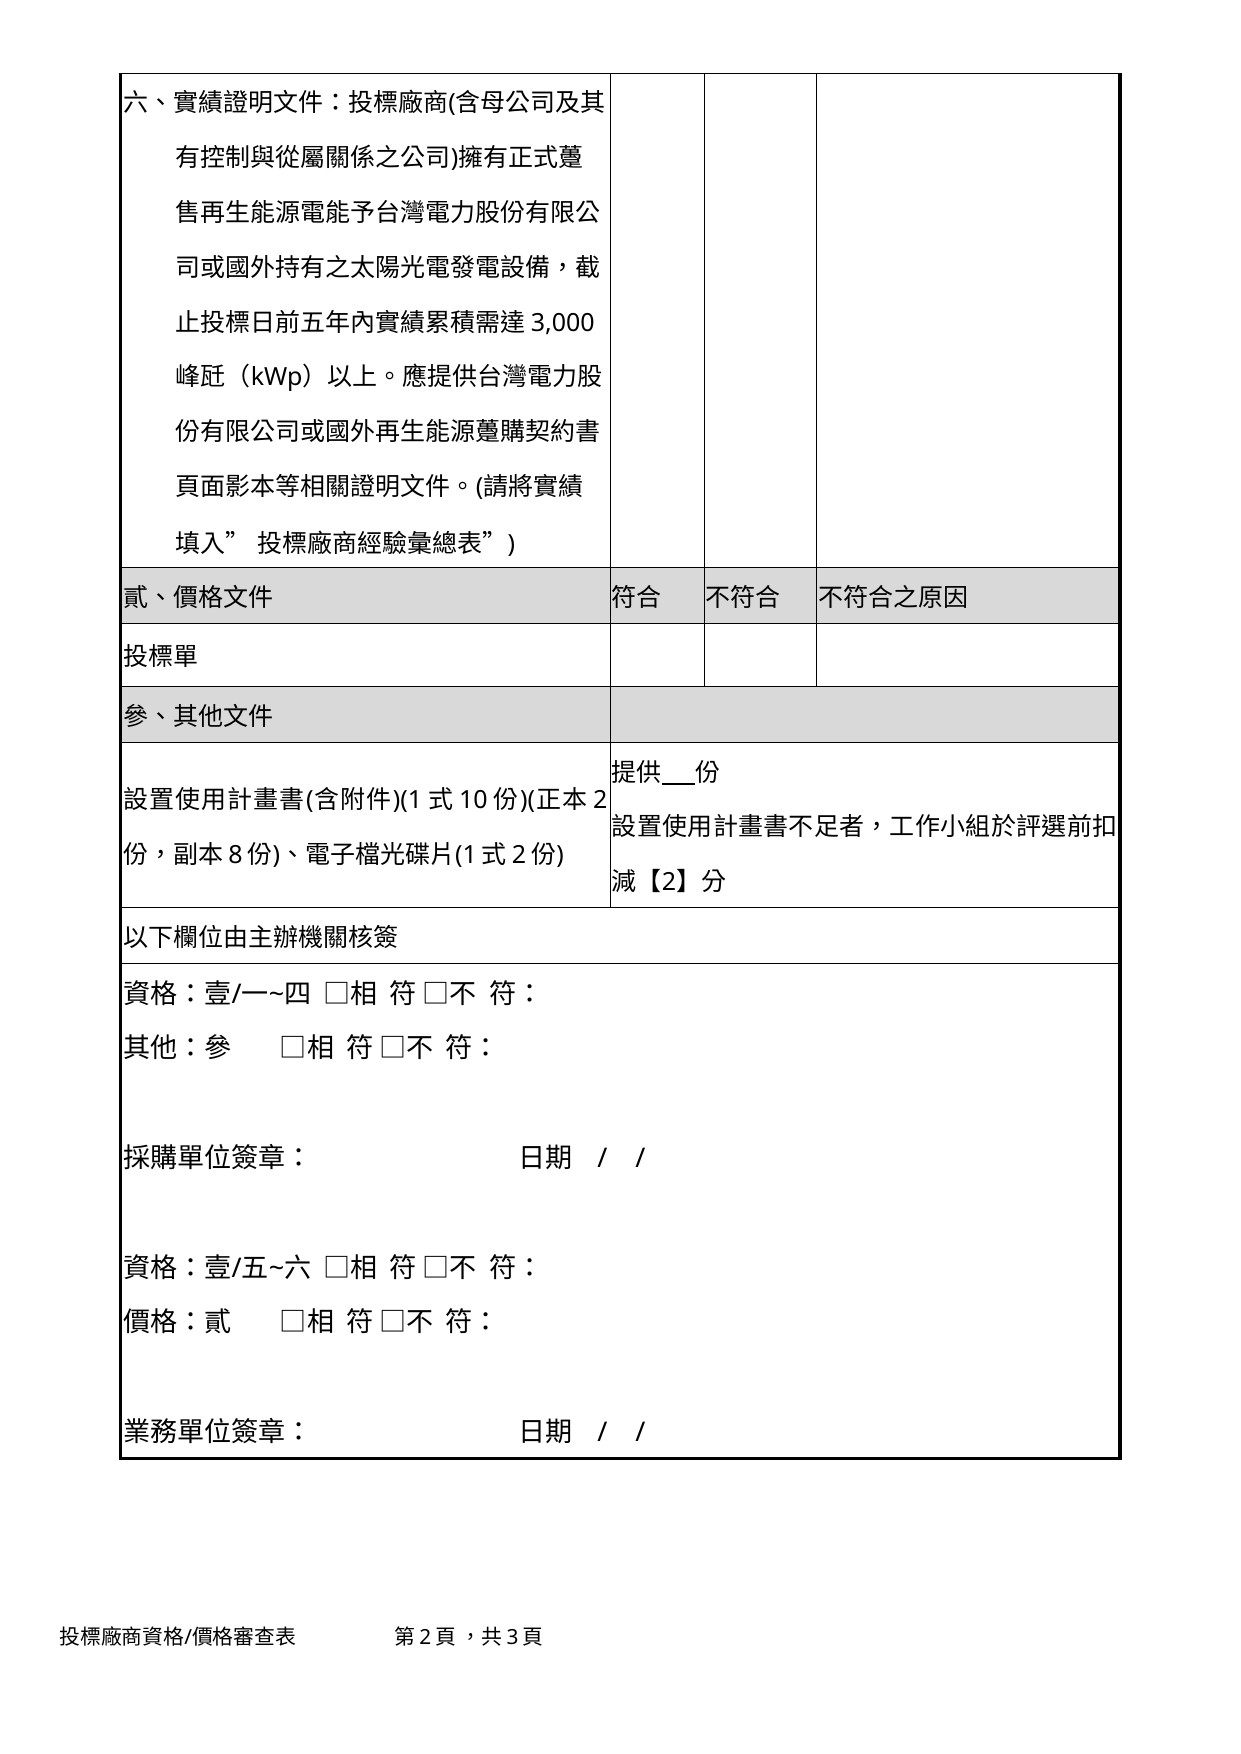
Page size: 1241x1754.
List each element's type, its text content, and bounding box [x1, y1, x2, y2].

table_cell [817, 624, 1118, 686]
table_cell 不符合 [705, 568, 816, 623]
table_cell 不符合之原因 [817, 568, 1118, 623]
table_cell [705, 624, 816, 686]
table_cell 資格：壹/一~四 □相 符 □不 符： 其他：參 □相 符 □不 符： 採購單位簽章： 日期 / / 資格：壹/五~六 □相 符 □不 符： 價格：貳 □相 符 □不 符： 業務單位簽章： 日期 / / [122, 964, 1118, 1457]
table_cell 設置使用計畫書(含附件)(1式10份)(正本2份，副本8份)、電子檔光碟片(1式2份) [122, 743, 610, 907]
table_cell 符合 [611, 568, 704, 623]
table_cell 提供 份 設置使用計畫書不足者，工作小組於評選前扣減【2】分 [611, 743, 1118, 907]
table_cell [611, 74, 704, 567]
table_cell [705, 74, 816, 567]
table_cell [611, 624, 704, 686]
table_cell [817, 74, 1118, 567]
table_cell 貳、價格文件 [122, 568, 610, 623]
table_cell 六、實績證明文件：投標廠商(含母公司及其有控制與從屬關係之公司)擁有正式躉售再生能源電能予台灣電力股份有限公司或國外持有之太陽光電發電設備，截止投標日前五年內實績累積需達3,000峰瓩（kWp）以上。應提供台灣電力股份有限公司或國外再生能源躉購契約書頁面影本等相關證明文件。(請將實績填入” 投標廠商經驗彙總表”) [122, 74, 610, 567]
table_cell 投標單 [122, 624, 610, 686]
table_cell [611, 687, 1118, 742]
table_cell 以下欄位由主辦機關核簽 [122, 908, 1118, 963]
table_cell 參、其他文件 [122, 687, 610, 742]
